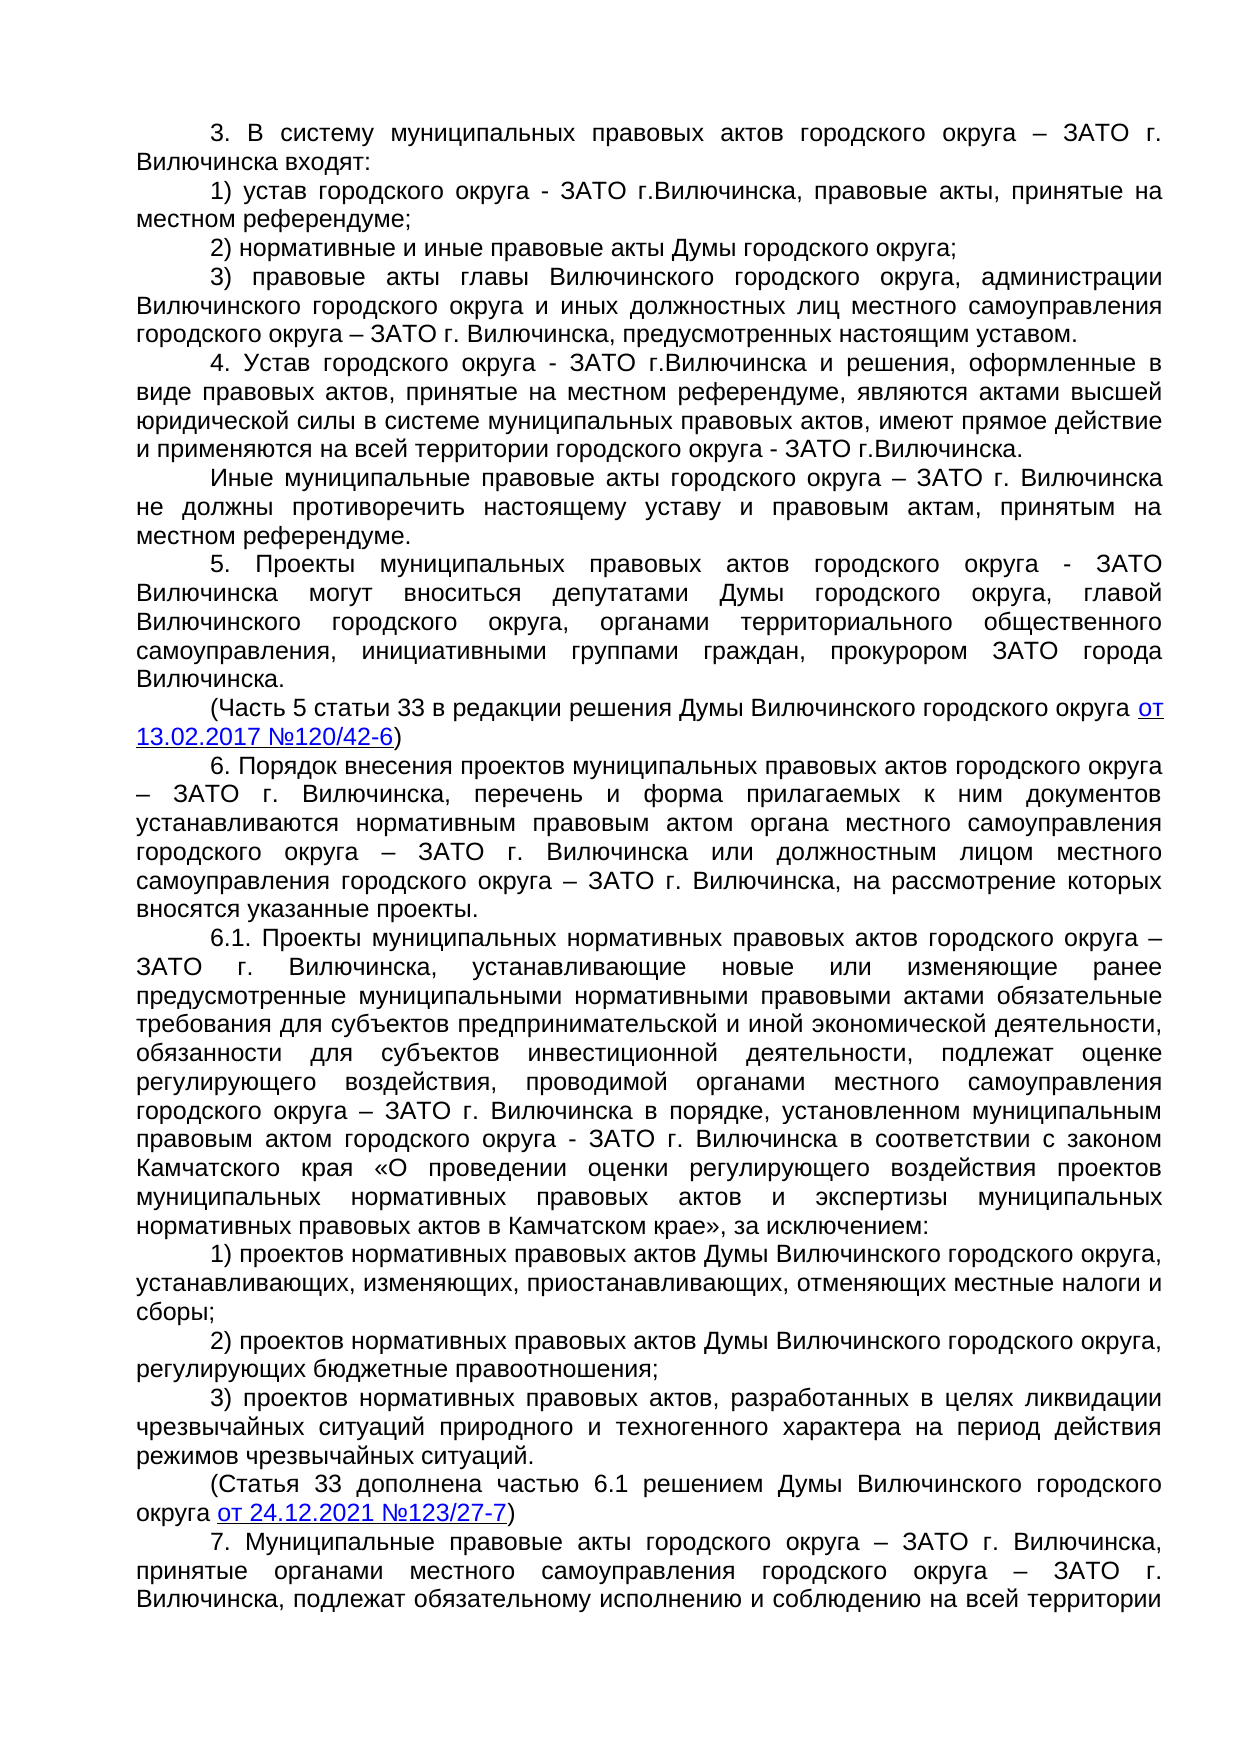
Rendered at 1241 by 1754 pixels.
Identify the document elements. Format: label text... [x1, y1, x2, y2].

text 7. Муниципальные правовые акты городского округа – ЗАТО г. Вилючинска, принятые органами местного самоуправления городского округа – ЗАТО г. Вилючинска, подлежат обязательному исполнению и соблюдению на всей территории [136, 1527, 1163, 1613]
text 5. Проекты муниципальных правовых актов городского округа - ЗАТО Вилючинска могут вноситься депутатами Думы городского округа, главой Вилючинского городского округа, органами территориального общественного самоуправления, инициативными группами граждан, прокурором ЗАТО города Вилючинска. [136, 549, 1163, 693]
text 2) нормативные и иные правовые акты Думы городского округа; [136, 233, 1163, 262]
text 1) проектов нормативных правовых актов Думы Вилючинского городского округа, устанавливающих, изменяющих, приостанавливающих, отменяющих местные налоги и сборы; [136, 1239, 1163, 1326]
text Иные муниципальные правовые акты городского округа – ЗАТО г. Вилючинска не должны противоречить настоящему уставу и правовым актам, принятым на местном референдуме. [136, 463, 1163, 549]
text 1) устав городского округа - ЗАТО г.Вилючинска, правовые акты, принятые на местном референдуме; [136, 176, 1163, 233]
text 3) правовые акты главы Вилючинского городского округа, администрации Вилючинского городского округа и иных должностных лиц местного самоуправления городского округа – ЗАТО г. Вилючинска, предусмотренных настоящим уставом. [136, 262, 1163, 348]
text 6. Порядок внесения проектов муниципальных правовых актов городского округа – ЗАТО г. Вилючинска, перечень и форма прилагаемых к ним документов устанавливаются нормативным правовым актом органа местного самоуправления городского округа – ЗАТО г. Вилючинска или должностным лицом местного самоуправления городского округа – ЗАТО г. Вилючинска, на рассмотрение которых вносятся указанные проекты. [136, 751, 1163, 923]
text (Статья 33 дополнена частью 6.1 решением Думы Вилючинского городского округа от 24.12.2021 №123/27-7) [136, 1469, 1163, 1527]
text 4. Устав городского округа - ЗАТО г.Вилючинска и решения, оформленные в виде правовых актов, принятые на местном референдуме, являются актами высшей юридической силы в системе муниципальных правовых актов, имеют прямое действие и применяются на всей территории городского округа - ЗАТО г.Вилючинска. [136, 348, 1163, 463]
text 2) проектов нормативных правовых актов Думы Вилючинского городского округа, регулирующих бюджетные правоотношения; [136, 1326, 1163, 1383]
text 3) проектов нормативных правовых актов, разработанных в целях ликвидации чрезвычайных ситуаций природного и техногенного характера на период действия режимов чрезвычайных ситуаций. [136, 1383, 1163, 1469]
text (Часть 5 статьи 33 в редакции решения Думы Вилючинского городского округа от 13.02.2017 №120/42-6) [136, 693, 1163, 751]
text 6.1. Проекты муниципальных нормативных правовых актов городского округа – ЗАТО г. Вилючинска, устанавливающие новые или изменяющие ранее предусмотренные муниципальными нормативными правовыми актами обязательные требования для субъектов предпринимательской и иной экономической деятельности, обязанности для субъектов инвестиционной деятельности, подлежат оценке регулирующего воздействия, проводимой органами местного самоуправления городского округа – ЗАТО г. Вилючинска в порядке, установленном муниципальным правовым актом городского округа - ЗАТО г. Вилючинска в соответствии с законом Камчатского края «О проведении оценки регулирующего воздействия проектов муниципальных нормативных правовых актов и экспертизы муниципальных нормативных правовых актов в Камчатском крае», за исключением: [136, 923, 1163, 1239]
text 3. В систему муниципальных правовых актов городского округа – ЗАТО г. Вилючинска входят: [136, 118, 1163, 176]
